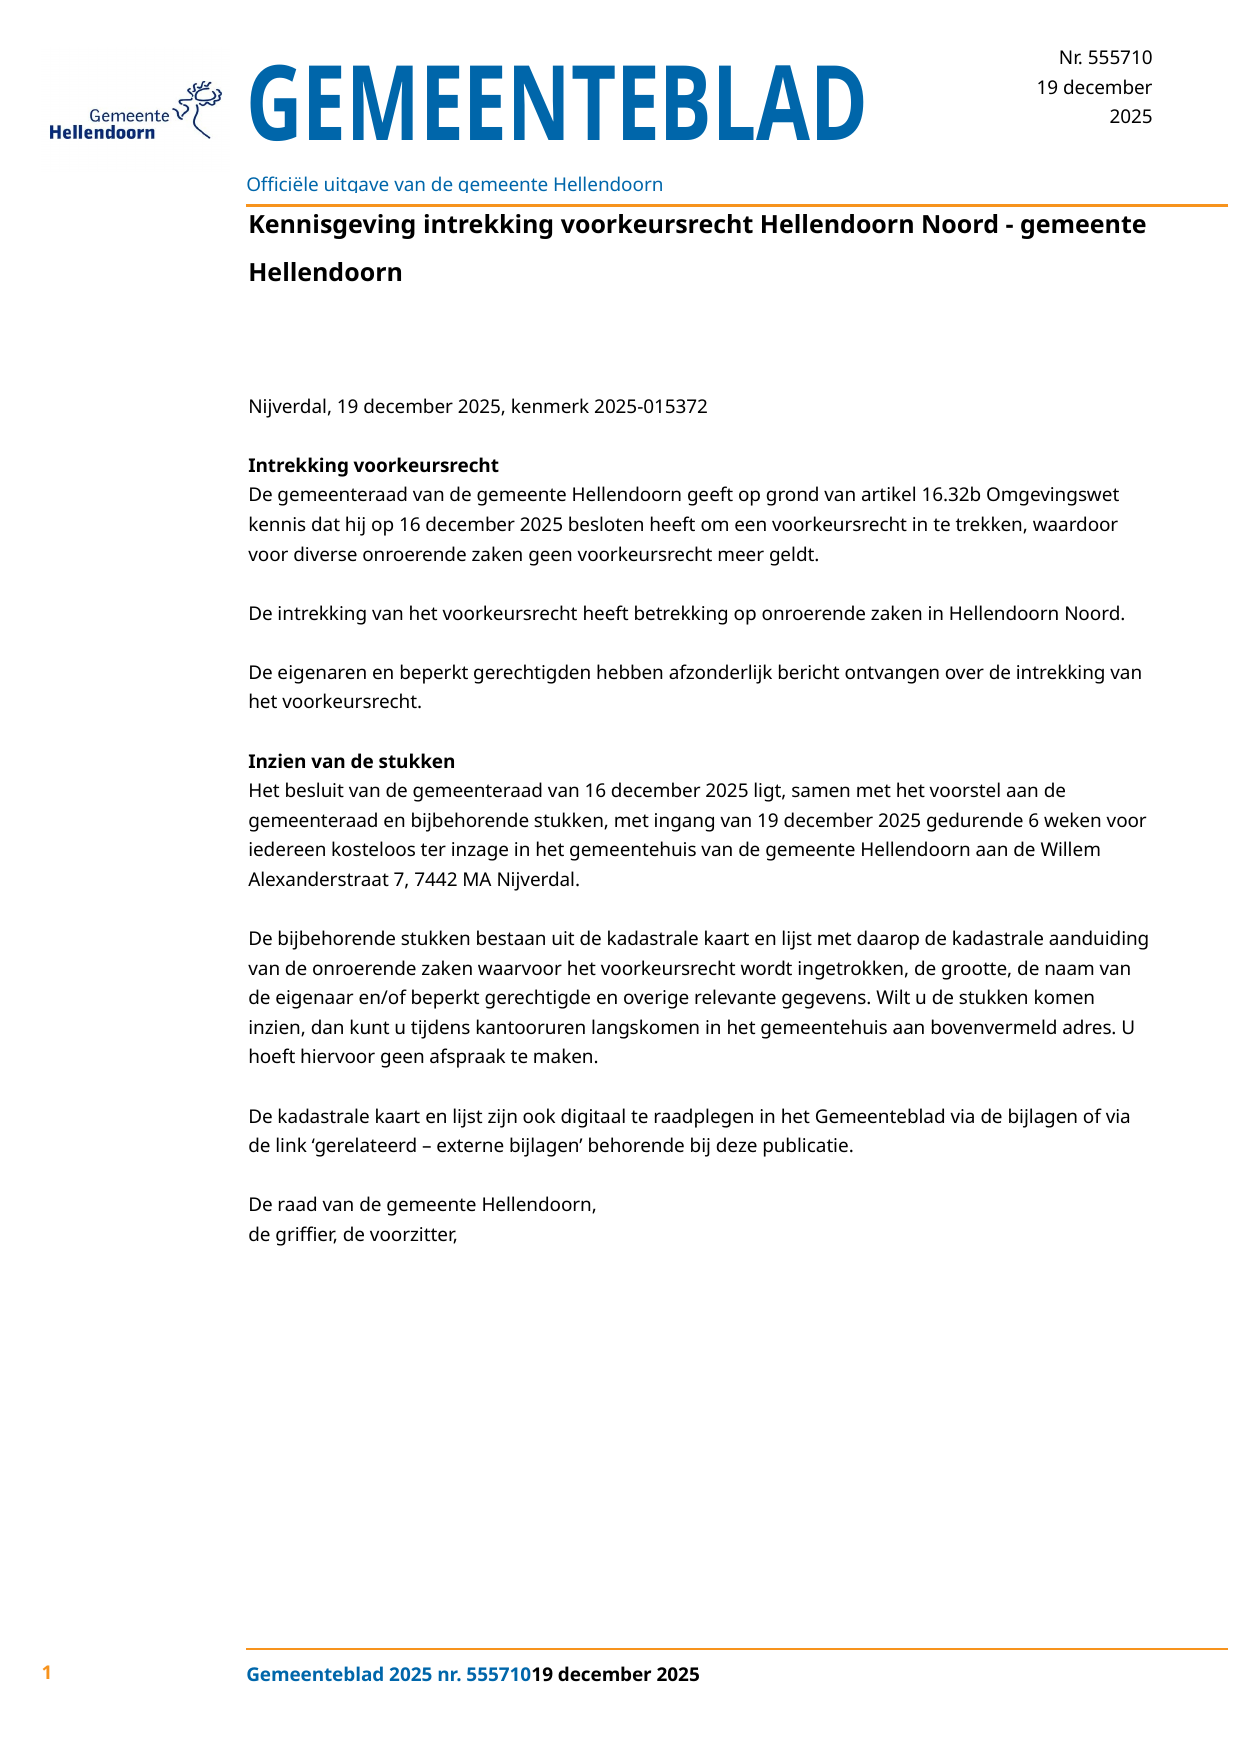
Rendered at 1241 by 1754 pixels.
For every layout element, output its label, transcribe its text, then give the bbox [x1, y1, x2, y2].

text Inzien van de stukken [248, 748, 1152, 774]
text Het besluit van de gemeenteraad van 16 december 2025 ligt, samen met het voorstel aan de gemeenteraad en bijbehorende stukken, met ingang van 19 december 2025 gedurende 6 weken voor iedereen kosteloos ter inzage in het gemeentehuis van de gemeente Hellendoorn aan de Willem Alexanderstraat 7, 7442 MA Nijverdal. [248, 777, 1152, 892]
text de griffier, de voorzitter, [248, 1221, 1152, 1247]
text Nijverdal, 19 december 2025, kenmerk 2025-015372 [248, 393, 1152, 419]
text De raad van de gemeente Hellendoorn, [248, 1192, 1152, 1217]
picture [41, 47, 231, 172]
text De gemeenteraad van de gemeente Hellendoorn geeft op grond van artikel 16.32b Omgevingswet kennis dat hij op 16 december 2025 besloten heeft om een voorkeursrecht in te trekken, waardoor voor diverse onroerende zaken geen voorkeursrecht meer geldt. [248, 482, 1152, 567]
text Intrekking voorkeursrecht [248, 452, 1152, 478]
text Kennisgeving intrekking voorkeursrecht Hellendoorn Noord - gemeente Hellendoorn [248, 207, 1152, 288]
text De bijbehorende stukken bestaan uit de kadastrale kaart en lijst met daarop de kadastrale aanduiding van de onroerende zaken waarvoor het voorkeursrecht wordt ingetrokken, de grootte, de naam van de eigenaar en/of beperkt gerechtigde en overige relevante gegevens. Wilt u de stukken komen inzien, dan kunt u tijdens kantooruren langskomen in het gemeentehuis aan bovenvermeld adres. U hoeft hiervoor geen afspraak te maken. [248, 925, 1152, 1069]
text De eigenaren en beperkt gerechtigden hebben afzonderlijk bericht ontvangen over de intrekking van het voorkeursrecht. [248, 659, 1152, 714]
text De intrekking van het voorkeursrecht heeft betrekking op onroerende zaken in Hellendoorn Noord. [248, 600, 1152, 626]
text De kadastrale kaart en lijst zijn ook digitaal te raadplegen in het Gemeenteblad via de bijlagen of via de link ‘gerelateerd – externe bijlagen’ behorende bij deze publicatie. [248, 1103, 1152, 1158]
